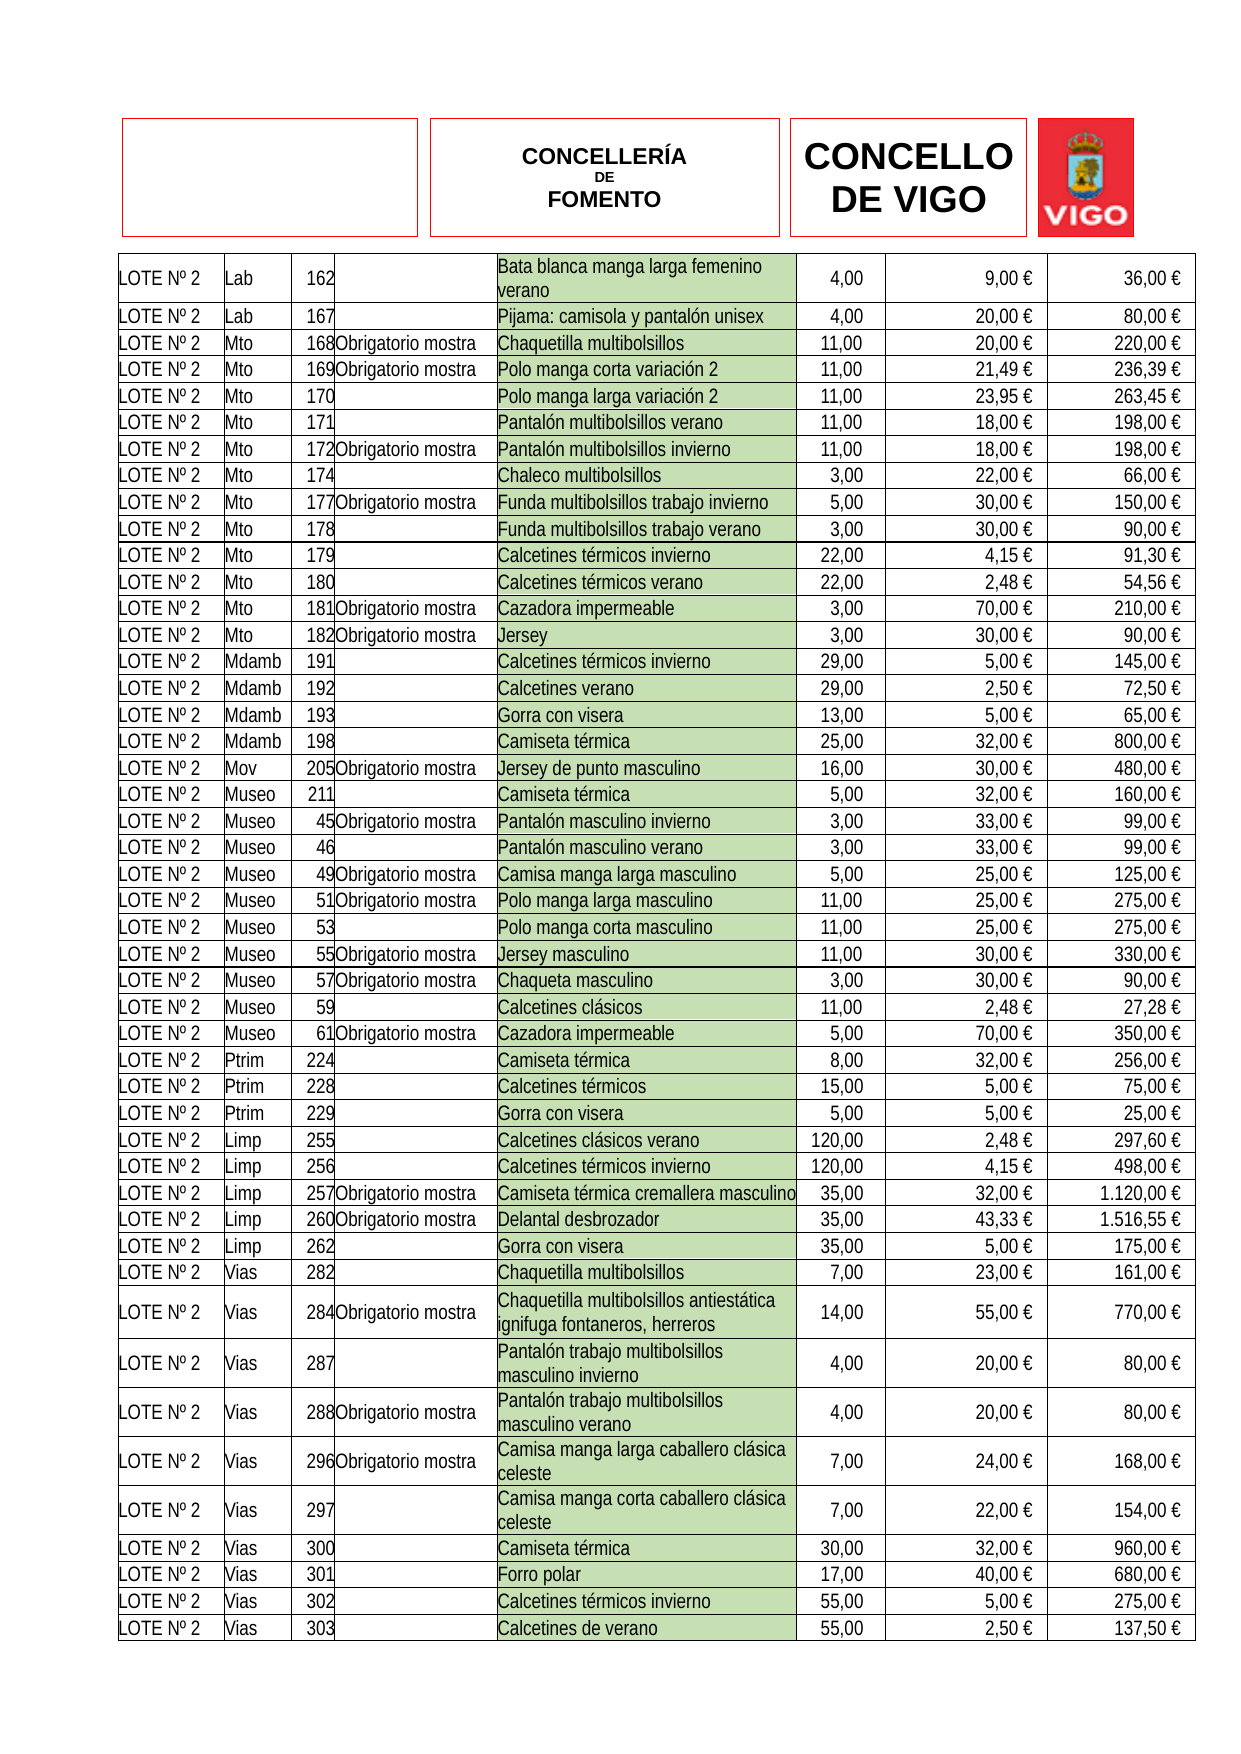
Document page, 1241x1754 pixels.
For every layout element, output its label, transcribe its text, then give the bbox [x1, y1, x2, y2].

table_cell 2,50 € [886, 675, 1047, 701]
table_cell Chaquetilla multibolsillos [498, 330, 796, 355]
table_cell Cazadora impermeable [498, 1021, 796, 1046]
table_cell Calcetines térmicos invierno [498, 543, 796, 568]
table_cell 198 [292, 728, 334, 754]
table_cell [335, 1588, 497, 1614]
table_cell Polo manga larga masculino [498, 888, 796, 913]
table_cell 35,00 [797, 1180, 885, 1205]
table_cell 13,00 [797, 702, 885, 727]
table_cell 25,00 € [886, 914, 1047, 940]
table_cell Vias [225, 1339, 291, 1387]
table_cell Museo [225, 835, 291, 860]
table_cell LOTE Nº 2 [119, 649, 224, 674]
table_cell Gorra con visera [498, 1100, 796, 1126]
table_cell 168,00 € [1048, 1437, 1195, 1485]
table_cell 22,00 € [886, 1486, 1047, 1534]
table_cell 350,00 € [1048, 1021, 1195, 1046]
table_cell Chaquetilla multibolsillos antiestática ignifuga fontaneros, herreros [498, 1286, 796, 1338]
table_cell Museo [225, 1021, 291, 1046]
table_cell 3,00 [797, 622, 885, 648]
table_cell LOTE Nº 2 [119, 254, 224, 302]
table_cell [335, 914, 497, 940]
table_cell 167 [292, 303, 334, 329]
table_cell 4,00 [797, 254, 885, 302]
table_cell 33,00 € [886, 808, 1047, 833]
table_cell [335, 781, 497, 807]
table_cell 70,00 € [886, 596, 1047, 621]
table_cell 90,00 € [1048, 516, 1195, 541]
table_cell 9,00 € [886, 254, 1047, 302]
table_cell 4,00 [797, 303, 885, 329]
table_cell Camisa manga corta caballero clásica celeste [498, 1486, 796, 1534]
table_cell 54,56 € [1048, 569, 1195, 594]
table_cell Obrigatorio mostra [335, 489, 497, 515]
table_cell 30,00 € [886, 968, 1047, 993]
table_cell LOTE Nº 2 [119, 728, 224, 754]
table_cell 5,00 [797, 861, 885, 887]
table_cell 275,00 € [1048, 1588, 1195, 1614]
table_cell Calcetines verano [498, 675, 796, 701]
table_cell Mto [225, 410, 291, 435]
table_cell 301 [292, 1562, 334, 1587]
table_cell LOTE Nº 2 [119, 410, 224, 435]
table_cell 191 [292, 649, 334, 674]
table_cell 55,00 [797, 1588, 885, 1614]
table_cell 180 [292, 569, 334, 594]
table_cell Funda multibolsillos trabajo invierno [498, 489, 796, 515]
table_cell 36,00 € [1048, 254, 1195, 302]
table_cell [335, 1615, 497, 1640]
table_cell Obrigatorio mostra [335, 1180, 497, 1205]
table_cell 210,00 € [1048, 596, 1195, 621]
table_cell 5,00 € [886, 702, 1047, 727]
table_cell 70,00 € [886, 1021, 1047, 1046]
table_cell 23,00 € [886, 1260, 1047, 1285]
table_cell LOTE Nº 2 [119, 941, 224, 966]
table_cell 224 [292, 1047, 334, 1073]
table_cell 11,00 [797, 330, 885, 355]
table_cell Limp [225, 1153, 291, 1179]
table_cell 4,00 [797, 1388, 885, 1436]
table_cell Ptrim [225, 1100, 291, 1126]
table_cell Mto [225, 383, 291, 408]
table_cell 25,00 € [886, 888, 1047, 913]
table_cell 30,00 € [886, 622, 1047, 648]
table_cell 256 [292, 1153, 334, 1179]
table_cell Obrigatorio mostra [335, 861, 497, 887]
table_cell LOTE Nº 2 [119, 622, 224, 648]
table_cell Museo [225, 968, 291, 993]
table_cell 300 [292, 1535, 334, 1561]
table_cell 32,00 € [886, 781, 1047, 807]
table_cell 287 [292, 1339, 334, 1387]
table_cell Vias [225, 1588, 291, 1614]
table_cell Camisa manga larga caballero clásica celeste [498, 1437, 796, 1485]
table_cell 20,00 € [886, 1388, 1047, 1436]
table_cell Pantalón multibolsillos invierno [498, 436, 796, 462]
table_cell LOTE Nº 2 [119, 914, 224, 940]
table_cell 11,00 [797, 383, 885, 408]
table_cell 29,00 [797, 675, 885, 701]
table_cell 27,28 € [1048, 994, 1195, 1019]
table_cell 181 [292, 596, 334, 621]
table_cell 284 [292, 1286, 334, 1338]
table_cell 170 [292, 383, 334, 408]
table_cell Museo [225, 861, 291, 887]
table_cell Calcetines clásicos verano [498, 1127, 796, 1152]
table_cell 193 [292, 702, 334, 727]
table_cell 53 [292, 914, 334, 940]
table_cell 5,00 € [886, 1100, 1047, 1126]
table_cell [335, 1339, 497, 1387]
table_cell 162 [292, 254, 334, 302]
table_cell 30,00 € [886, 755, 1047, 780]
table_cell 211 [292, 781, 334, 807]
table_cell 35,00 [797, 1233, 885, 1258]
table_cell 32,00 € [886, 1047, 1047, 1073]
table_cell Vias [225, 1562, 291, 1587]
table_cell 21,49 € [886, 356, 1047, 382]
picture [1039, 119, 1133, 236]
table_cell 198,00 € [1048, 436, 1195, 462]
table_cell 236,39 € [1048, 356, 1195, 382]
table_cell 770,00 € [1048, 1286, 1195, 1338]
table_cell LOTE Nº 2 [119, 861, 224, 887]
table_cell 55,00 € [886, 1286, 1047, 1338]
table_cell [335, 702, 497, 727]
table_cell 5,00 [797, 1021, 885, 1046]
table_cell LOTE Nº 2 [119, 1535, 224, 1561]
table_cell 263,45 € [1048, 383, 1195, 408]
table_cell Obrigatorio mostra [335, 1286, 497, 1338]
table_cell 302 [292, 1588, 334, 1614]
table_cell 16,00 [797, 755, 885, 780]
table_cell 7,00 [797, 1486, 885, 1534]
table_cell 275,00 € [1048, 914, 1195, 940]
table_cell Funda multibolsillos trabajo verano [498, 516, 796, 541]
table_cell 22,00 [797, 569, 885, 594]
table_cell [335, 1233, 497, 1258]
table_cell 282 [292, 1260, 334, 1285]
table_cell Mto [225, 622, 291, 648]
table_cell LOTE Nº 2 [119, 675, 224, 701]
table_cell Pantalón masculino invierno [498, 808, 796, 833]
table_cell 288 [292, 1388, 334, 1436]
table_cell Obrigatorio mostra [335, 1206, 497, 1232]
table_cell LOTE Nº 2 [119, 543, 224, 568]
table_cell 66,00 € [1048, 463, 1195, 488]
table_cell LOTE Nº 2 [119, 436, 224, 462]
table_cell 3,00 [797, 835, 885, 860]
table_cell 5,00 [797, 1100, 885, 1126]
table_cell [335, 675, 497, 701]
table_cell Obrigatorio mostra [335, 356, 497, 382]
table_cell [335, 994, 497, 1019]
table_cell Museo [225, 941, 291, 966]
table_cell 498,00 € [1048, 1153, 1195, 1179]
table_cell LOTE Nº 2 [119, 1486, 224, 1534]
table_cell [335, 383, 497, 408]
table_cell Camisa manga larga masculino [498, 861, 796, 887]
table_cell Obrigatorio mostra [335, 1437, 497, 1485]
table_cell LOTE Nº 2 [119, 1100, 224, 1126]
table_cell Limp [225, 1206, 291, 1232]
table_cell 175,00 € [1048, 1233, 1195, 1258]
table_cell 171 [292, 410, 334, 435]
table_cell 61 [292, 1021, 334, 1046]
table_cell 25,00 € [886, 861, 1047, 887]
table_cell Obrigatorio mostra [335, 888, 497, 913]
table_cell Obrigatorio mostra [335, 330, 497, 355]
table_cell Polo manga corta masculino [498, 914, 796, 940]
table_cell [335, 1100, 497, 1126]
table_cell 2,48 € [886, 1127, 1047, 1152]
table_cell Chaqueta masculino [498, 968, 796, 993]
table_cell 20,00 € [886, 1339, 1047, 1387]
table_cell 22,00 [797, 543, 885, 568]
table_cell LOTE Nº 2 [119, 1233, 224, 1258]
table_cell 35,00 [797, 1206, 885, 1232]
table_cell [335, 649, 497, 674]
table_cell 178 [292, 516, 334, 541]
table_cell [335, 1047, 497, 1073]
table_cell 51 [292, 888, 334, 913]
table_cell Vias [225, 1615, 291, 1640]
table_cell Camiseta térmica [498, 1535, 796, 1561]
table_cell Jersey [498, 622, 796, 648]
table_cell 49 [292, 861, 334, 887]
table_cell 125,00 € [1048, 861, 1195, 887]
table_cell 33,00 € [886, 835, 1047, 860]
table_cell 11,00 [797, 356, 885, 382]
table_cell 120,00 [797, 1127, 885, 1152]
table_cell Mto [225, 436, 291, 462]
table_cell Obrigatorio mostra [335, 622, 497, 648]
table_cell 220,00 € [1048, 330, 1195, 355]
table_cell Calcetines clásicos [498, 994, 796, 1019]
table_cell 5,00 € [886, 1588, 1047, 1614]
table_cell Pijama: camisola y pantalón unisex [498, 303, 796, 329]
table_cell 72,50 € [1048, 675, 1195, 701]
table_cell LOTE Nº 2 [119, 516, 224, 541]
table_cell 29,00 [797, 649, 885, 674]
table_cell LOTE Nº 2 [119, 1260, 224, 1285]
table_cell 229 [292, 1100, 334, 1126]
table_cell Pantalón masculino verano [498, 835, 796, 860]
table_cell 20,00 € [886, 303, 1047, 329]
table_cell [335, 463, 497, 488]
table_cell Museo [225, 994, 291, 1019]
table_cell [335, 254, 497, 302]
table_cell LOTE Nº 2 [119, 596, 224, 621]
table_cell Obrigatorio mostra [335, 941, 497, 966]
table_cell LOTE Nº 2 [119, 1388, 224, 1436]
table_cell [335, 569, 497, 594]
table_cell 260 [327, 1213, 332, 1225]
table_cell 4,00 [797, 1339, 885, 1387]
table_cell 18,00 € [886, 436, 1047, 462]
table_cell 4,15 € [886, 543, 1047, 568]
table_cell LOTE Nº 2 [119, 781, 224, 807]
table_cell LOTE Nº 2 [119, 383, 224, 408]
table_cell Museo [225, 914, 291, 940]
table_cell LOTE Nº 2 [119, 1153, 224, 1179]
table_cell [335, 543, 497, 568]
table_cell Vias [225, 1260, 291, 1285]
table_cell 256,00 € [1048, 1047, 1195, 1073]
table_cell Mto [225, 516, 291, 541]
table_cell 182 [292, 622, 334, 648]
table_cell Jersey de punto masculino [498, 755, 796, 780]
table_cell LOTE Nº 2 [119, 1615, 224, 1640]
table_cell 20,00 € [886, 330, 1047, 355]
table_cell 32,00 € [886, 1535, 1047, 1561]
table_cell LOTE Nº 2 [119, 888, 224, 913]
table_cell Limp [225, 1127, 291, 1152]
table_cell Camiseta térmica [498, 1047, 796, 1073]
table_cell 22,00 € [886, 463, 1047, 488]
table_cell LOTE Nº 2 [119, 303, 224, 329]
table_cell Museo [225, 808, 291, 833]
table_cell 8,00 [797, 1047, 885, 1073]
table_cell Calcetines térmicos invierno [498, 1153, 796, 1179]
table_cell 59 [292, 994, 334, 1019]
table_cell 297 [292, 1486, 334, 1534]
table_cell LOTE Nº 2 [119, 808, 224, 833]
table_cell 4,15 € [886, 1153, 1047, 1179]
table_cell 75,00 € [1048, 1074, 1195, 1099]
table_cell LOTE Nº 2 [119, 1180, 224, 1205]
table_cell 17,00 [797, 1562, 885, 1587]
table_cell 2,48 € [886, 994, 1047, 1019]
table_cell 3,00 [797, 516, 885, 541]
table_cell LOTE Nº 2 [119, 1588, 224, 1614]
table_cell 161,00 € [1048, 1260, 1195, 1285]
table_cell 90,00 € [1048, 968, 1195, 993]
table_cell Gorra con visera [498, 702, 796, 727]
table_cell LOTE Nº 2 [119, 569, 224, 594]
table_cell Mdamb [225, 702, 291, 727]
table_cell 5,00 € [886, 1074, 1047, 1099]
table_cell LOTE Nº 2 [119, 356, 224, 382]
table_cell Chaleco multibolsillos [498, 463, 796, 488]
table_cell Delantal desbrozador [498, 1206, 796, 1232]
table_cell Obrigatorio mostra [335, 436, 497, 462]
table_cell LOTE Nº 2 [119, 1021, 224, 1046]
table_cell Mov [225, 755, 291, 780]
table_cell 179 [292, 543, 334, 568]
table_cell LOTE Nº 2 [119, 1286, 224, 1338]
table_cell [335, 1535, 497, 1561]
table_cell LOTE Nº 2 [119, 463, 224, 488]
table_cell Polo manga corta variación 2 [498, 356, 796, 382]
table_cell 228 [292, 1074, 334, 1099]
table_cell Limp [225, 1233, 291, 1258]
table_cell Chaquetilla multibolsillos [498, 1260, 796, 1285]
table_cell 7,00 [797, 1260, 885, 1285]
table_cell 30,00 € [886, 489, 1047, 515]
table_cell Calcetines térmicos invierno [498, 1588, 796, 1614]
table_cell Camiseta térmica [498, 728, 796, 754]
table_cell Pantalón trabajo multibolsillos masculino invierno [498, 1339, 796, 1387]
table_cell LOTE Nº 2 [119, 835, 224, 860]
table_cell Museo [225, 781, 291, 807]
table_cell 24,00 € [886, 1437, 1047, 1485]
table_cell 800,00 € [1048, 728, 1195, 754]
table_cell 296 [292, 1437, 334, 1485]
table_cell 15,00 [797, 1074, 885, 1099]
table_cell [335, 1074, 497, 1099]
table_cell Jersey masculino [498, 941, 796, 966]
table_cell 11,00 [797, 436, 885, 462]
table_cell LOTE Nº 2 [119, 1047, 224, 1073]
table_cell 32,00 € [886, 1180, 1047, 1205]
table_cell 120,00 [797, 1153, 885, 1179]
table_cell Mto [225, 356, 291, 382]
table_cell Vias [225, 1535, 291, 1561]
table_cell 3,00 [797, 968, 885, 993]
table_cell 55,00 [797, 1615, 885, 1640]
table_cell 262 [292, 1233, 334, 1258]
table_cell 150,00 € [1048, 489, 1195, 515]
table_cell [335, 1127, 497, 1152]
table_cell Pantalón multibolsillos verano [498, 410, 796, 435]
table_cell 11,00 [797, 994, 885, 1019]
table_cell 11,00 [797, 410, 885, 435]
table_cell 91,30 € [1048, 543, 1195, 568]
table_cell Camiseta térmica cremallera masculino [498, 1180, 796, 1205]
table_cell [335, 1153, 497, 1179]
table_cell 11,00 [797, 941, 885, 966]
table_cell 11,00 [797, 888, 885, 913]
table_cell Obrigatorio mostra [335, 808, 497, 833]
table_cell Vias [225, 1286, 291, 1338]
table_cell 7,00 [797, 1437, 885, 1485]
table_cell 168 [292, 330, 334, 355]
table_cell Forro polar [498, 1562, 796, 1587]
table_cell 5,00 [797, 489, 885, 515]
table_cell 2,50 € [886, 1615, 1047, 1640]
table_cell Lab [225, 303, 291, 329]
table_cell [335, 1486, 497, 1534]
table_cell Camiseta térmica [498, 781, 796, 807]
table_cell 99,00 € [1048, 835, 1195, 860]
table_cell Obrigatorio mostra [335, 1021, 497, 1046]
table_cell 680,00 € [1048, 1562, 1195, 1587]
table_cell [335, 1260, 497, 1285]
table_cell Obrigatorio mostra [335, 1388, 497, 1436]
table_cell LOTE Nº 2 [119, 1437, 224, 1485]
table_cell 5,00 € [886, 1233, 1047, 1258]
table_cell Ptrim [225, 1074, 291, 1099]
table_cell Vias [225, 1437, 291, 1485]
table_cell Mdamb [225, 675, 291, 701]
table_cell [335, 410, 497, 435]
table_cell 30,00 [797, 1535, 885, 1561]
table_cell 25,00 [797, 728, 885, 754]
table_cell 25,00 € [1048, 1100, 1195, 1126]
table_cell 960,00 € [1048, 1535, 1195, 1561]
table_cell Mto [225, 543, 291, 568]
table_cell 160,00 € [1048, 781, 1195, 807]
table_cell Obrigatorio mostra [335, 968, 497, 993]
table_cell LOTE Nº 2 [119, 968, 224, 993]
table_cell LOTE Nº 2 [119, 1339, 224, 1387]
table_cell 23,95 € [886, 383, 1047, 408]
table_cell 32,00 € [886, 728, 1047, 754]
table_cell Cazadora impermeable [498, 596, 796, 621]
table_cell 303 [292, 1615, 334, 1640]
table_cell Limp [225, 1180, 291, 1205]
table_cell Calcetines térmicos verano [498, 569, 796, 594]
table_cell [335, 1562, 497, 1587]
table_cell Mdamb [225, 728, 291, 754]
table_cell Vias [225, 1388, 291, 1436]
table_cell 80,00 € [1048, 1339, 1195, 1387]
table_cell LOTE Nº 2 [119, 330, 224, 355]
table_cell Lab [225, 254, 291, 302]
table_cell 57 [292, 968, 334, 993]
table_cell [335, 516, 497, 541]
table_cell 330,00 € [1048, 941, 1195, 966]
table_cell 154,00 € [1048, 1486, 1195, 1534]
table_cell Mto [225, 596, 291, 621]
table_cell [335, 303, 497, 329]
table_cell Gorra con visera [498, 1233, 796, 1258]
table_cell 275,00 € [1048, 888, 1195, 913]
table_cell 257 [292, 1180, 334, 1205]
table_cell Mdamb [225, 649, 291, 674]
table_cell Vias [225, 1486, 291, 1534]
table_cell Polo manga larga variación 2 [498, 383, 796, 408]
table_cell LOTE Nº 2 [119, 1074, 224, 1099]
table_cell 45 [292, 808, 334, 833]
table_cell 65,00 € [1048, 702, 1195, 727]
table_cell 55 [292, 941, 334, 966]
table_cell 255 [292, 1127, 334, 1152]
table_cell 192 [292, 675, 334, 701]
table_cell Mto [225, 489, 291, 515]
table_cell 172 [292, 436, 334, 462]
table_cell 2,48 € [886, 569, 1047, 594]
table_cell 5,00 € [886, 649, 1047, 674]
table_cell 3,00 [797, 463, 885, 488]
table_cell 18,00 € [886, 410, 1047, 435]
table_cell LOTE Nº 2 [119, 1206, 224, 1232]
table_cell 80,00 € [1048, 1388, 1195, 1436]
table_cell 3,00 [797, 808, 885, 833]
table_cell 14,00 [797, 1286, 885, 1338]
table_cell 43,33 € [886, 1206, 1047, 1232]
table_cell LOTE Nº 2 [119, 1562, 224, 1587]
table_cell 99,00 € [1048, 808, 1195, 833]
table_cell 297,60 € [1048, 1127, 1195, 1152]
table_cell Pantalón trabajo multibolsillos masculino verano [498, 1388, 796, 1436]
table_cell Calcetines de verano [498, 1615, 796, 1640]
table_cell Mto [225, 463, 291, 488]
table_cell LOTE Nº 2 [119, 489, 224, 515]
table_cell Obrigatorio mostra [335, 755, 497, 780]
table_cell LOTE Nº 2 [119, 1127, 224, 1152]
table_cell Mto [225, 569, 291, 594]
table_cell Bata blanca manga larga femenino verano [498, 254, 796, 302]
table_cell 1.120,00 € [1048, 1180, 1195, 1205]
table_cell 198,00 € [1048, 410, 1195, 435]
table_cell 46 [292, 835, 334, 860]
table_cell 174 [292, 463, 334, 488]
table_cell 3,00 [797, 596, 885, 621]
table_cell 30,00 € [886, 941, 1047, 966]
table_cell LOTE Nº 2 [119, 702, 224, 727]
table_cell 11,00 [797, 914, 885, 940]
table_cell 80,00 € [1048, 303, 1195, 329]
table_cell 1.516,55 € [1048, 1206, 1195, 1232]
table_cell 169 [292, 356, 334, 382]
table_cell LOTE Nº 2 [119, 755, 224, 780]
table_cell Obrigatorio mostra [335, 596, 497, 621]
table_cell 137,50 € [1048, 1615, 1195, 1640]
table_cell 177 [292, 489, 334, 515]
table_cell 145,00 € [1048, 649, 1195, 674]
table_cell LOTE Nº 2 [119, 994, 224, 1019]
table_cell 40,00 € [886, 1562, 1047, 1587]
table_cell Calcetines térmicos invierno [498, 649, 796, 674]
table_cell 90,00 € [1048, 622, 1195, 648]
table_cell 480,00 € [1048, 755, 1195, 780]
table_cell 30,00 € [886, 516, 1047, 541]
table_cell Mto [225, 330, 291, 355]
table_cell 5,00 [797, 781, 885, 807]
table_cell Museo [225, 888, 291, 913]
table_cell [335, 728, 497, 754]
table_cell Calcetines térmicos [498, 1074, 796, 1099]
table_cell [335, 835, 497, 860]
table_cell Ptrim [225, 1047, 291, 1073]
table_cell 205 [292, 755, 334, 780]
table_cell 260 [292, 1206, 334, 1232]
